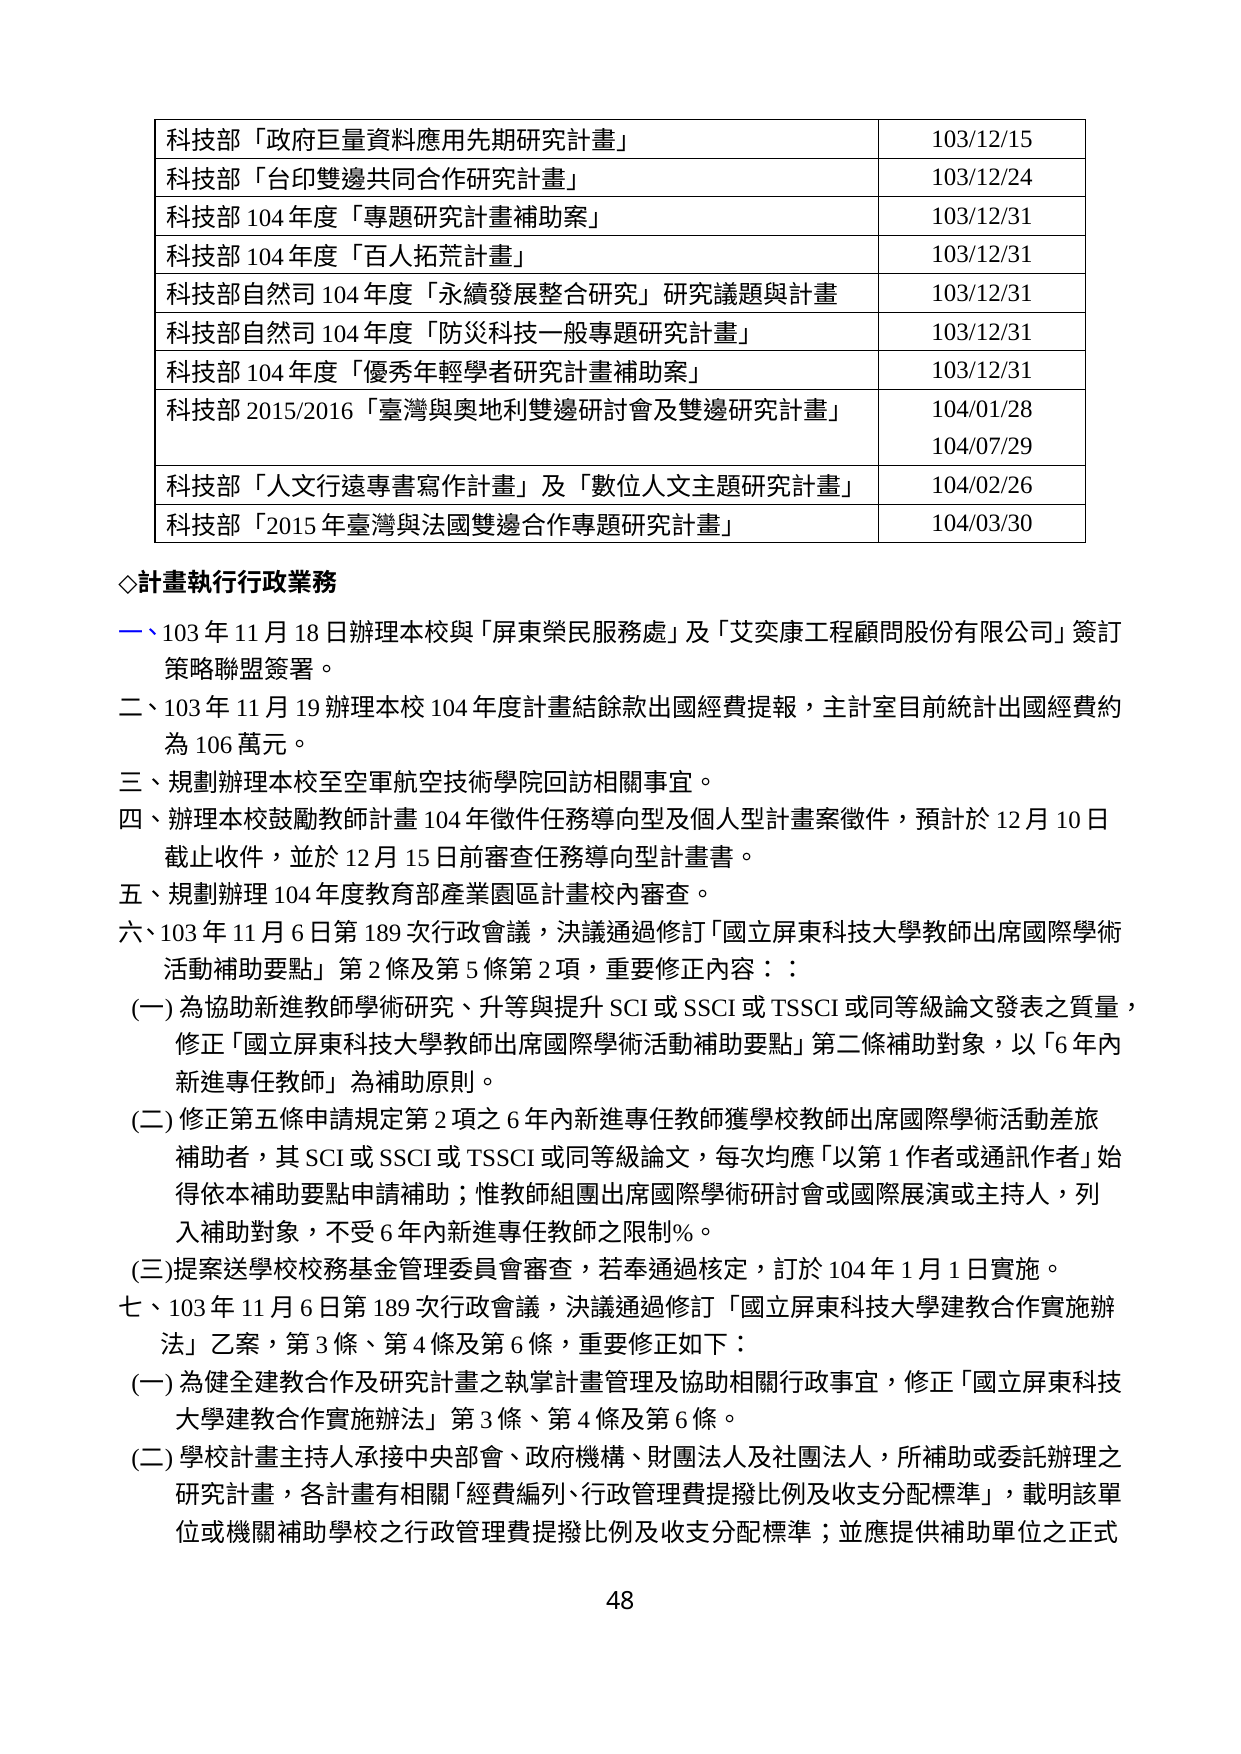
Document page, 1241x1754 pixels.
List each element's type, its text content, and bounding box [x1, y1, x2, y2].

table_cell 科技部104年度「百人拓荒計畫」 [156, 236, 878, 273]
text 五、規劃辦理104年度教育部產業園區計畫校內審查。 [118, 874, 1122, 912]
text (一) 為健全建教合作及研究計畫之執掌計畫管理及協助相關行政事宜，修正「國立屏東科技大學建教合作實施辦法」第3條、第4條及第6條。 [131, 1362, 1122, 1437]
text 四、辦理本校鼓勵教師計畫104年徵件任務導向型及個人型計畫案徵件，預計於12月10日截止收件，並於12月15日前審查任務導向型計畫書。 [118, 799, 1122, 874]
table_cell 103/12/31 [879, 313, 1085, 350]
table_cell 104/02/26 [879, 466, 1085, 503]
text 二、103年11月19辦理本校104年度計畫結餘款出國經費提報，主計室目前統計出國經費約為106萬元。 [118, 687, 1122, 762]
table_cell 103/12/15 [879, 120, 1085, 158]
table_cell 103/12/31 [879, 351, 1085, 389]
text (二) 學校計畫主持人承接中央部會、政府機構、財團法人及社團法人，所補助或委託辦理之研究計畫，各計畫有相關「經費編列、行政管理費提撥比例及收支分配標準」，載明該單位或機關補助學校之行政管理費提撥比例及收支分配標準；並應提供補助單位之正式 [131, 1437, 1122, 1549]
table_cell 科技部104年度「優秀年輕學者研究計畫補助案」 [156, 351, 878, 389]
table_cell 科技部「2015年臺灣與法國雙邊合作專題研究計畫」 [156, 505, 878, 542]
table_cell 科技部「台印雙邊共同合作研究計畫」 [156, 159, 878, 196]
table_cell 103/12/31 [879, 274, 1085, 312]
text 六、103年11月6日第189次行政會議，決議通過修訂「國立屏東科技大學教師出席國際學術活動補助要點」第2條及第5條第2項，重要修正內容：： [118, 912, 1122, 987]
text (二) 修正第五條申請規定第2項之6年內新進專任教師獲學校教師出席國際學術活動差旅補助者，其SCI或SSCI或TSSCI或同等級論文，每次均應「以第1作者或通訊作者」始得依本補助要點申請補助；惟教師組團出席國際學術研討會或國際展演或主持人，列入補助對象，不受6年內新進專任教師之限制%。 [131, 1099, 1122, 1249]
table_cell 103/12/31 [879, 197, 1085, 235]
table_cell 科技部「政府巨量資料應用先期研究計畫」 [156, 120, 878, 158]
table_cell 科技部104年度「專題研究計畫補助案」 [156, 197, 878, 235]
text ◇計畫執行行政業務 [118, 562, 1122, 599]
table_cell 科技部自然司104年度「防災科技一般專題研究計畫」 [156, 313, 878, 350]
text 三、規劃辦理本校至空軍航空技術學院回訪相關事宜。 [118, 762, 1122, 799]
table_cell 103/12/31 [879, 236, 1085, 273]
table_cell 科技部「人文行遠專書寫作計畫」及「數位人文主題研究計畫」 [156, 466, 878, 503]
text 七、103年11月6日第189次行政會議，決議通過修訂「國立屏東科技大學建教合作實施辦法」乙案，第3條、第4條及第6條，重要修正如下： [118, 1287, 1122, 1362]
table_cell 科技部自然司104年度「永續發展整合研究」研究議題與計畫 [156, 274, 878, 312]
table_cell 104/03/30 [879, 505, 1085, 542]
text (一) 為協助新進教師學術研究、升等與提升SCI或SSCI或TSSCI或同等級論文發表之質量，修正「國立屏東科技大學教師出席國際學術活動補助要點」第二條補助對象，以「6年內新進專任教師」為補助原則。 [131, 987, 1122, 1099]
table_cell 104/01/28 104/07/29 [879, 390, 1085, 465]
table_cell 科技部2015/2016「臺灣與奧地利雙邊研討會及雙邊研究計畫」 [156, 390, 878, 465]
table_cell 103/12/24 [879, 159, 1085, 196]
text 一、103年11月18日辦理本校與「屏東榮民服務處」及「艾奕康工程顧問股份有限公司」簽訂策略聯盟簽署。 [118, 612, 1122, 687]
text (三)提案送學校校務基金管理委員會審查，若奉通過核定，訂於104年1月1日實施。 [131, 1249, 1122, 1287]
